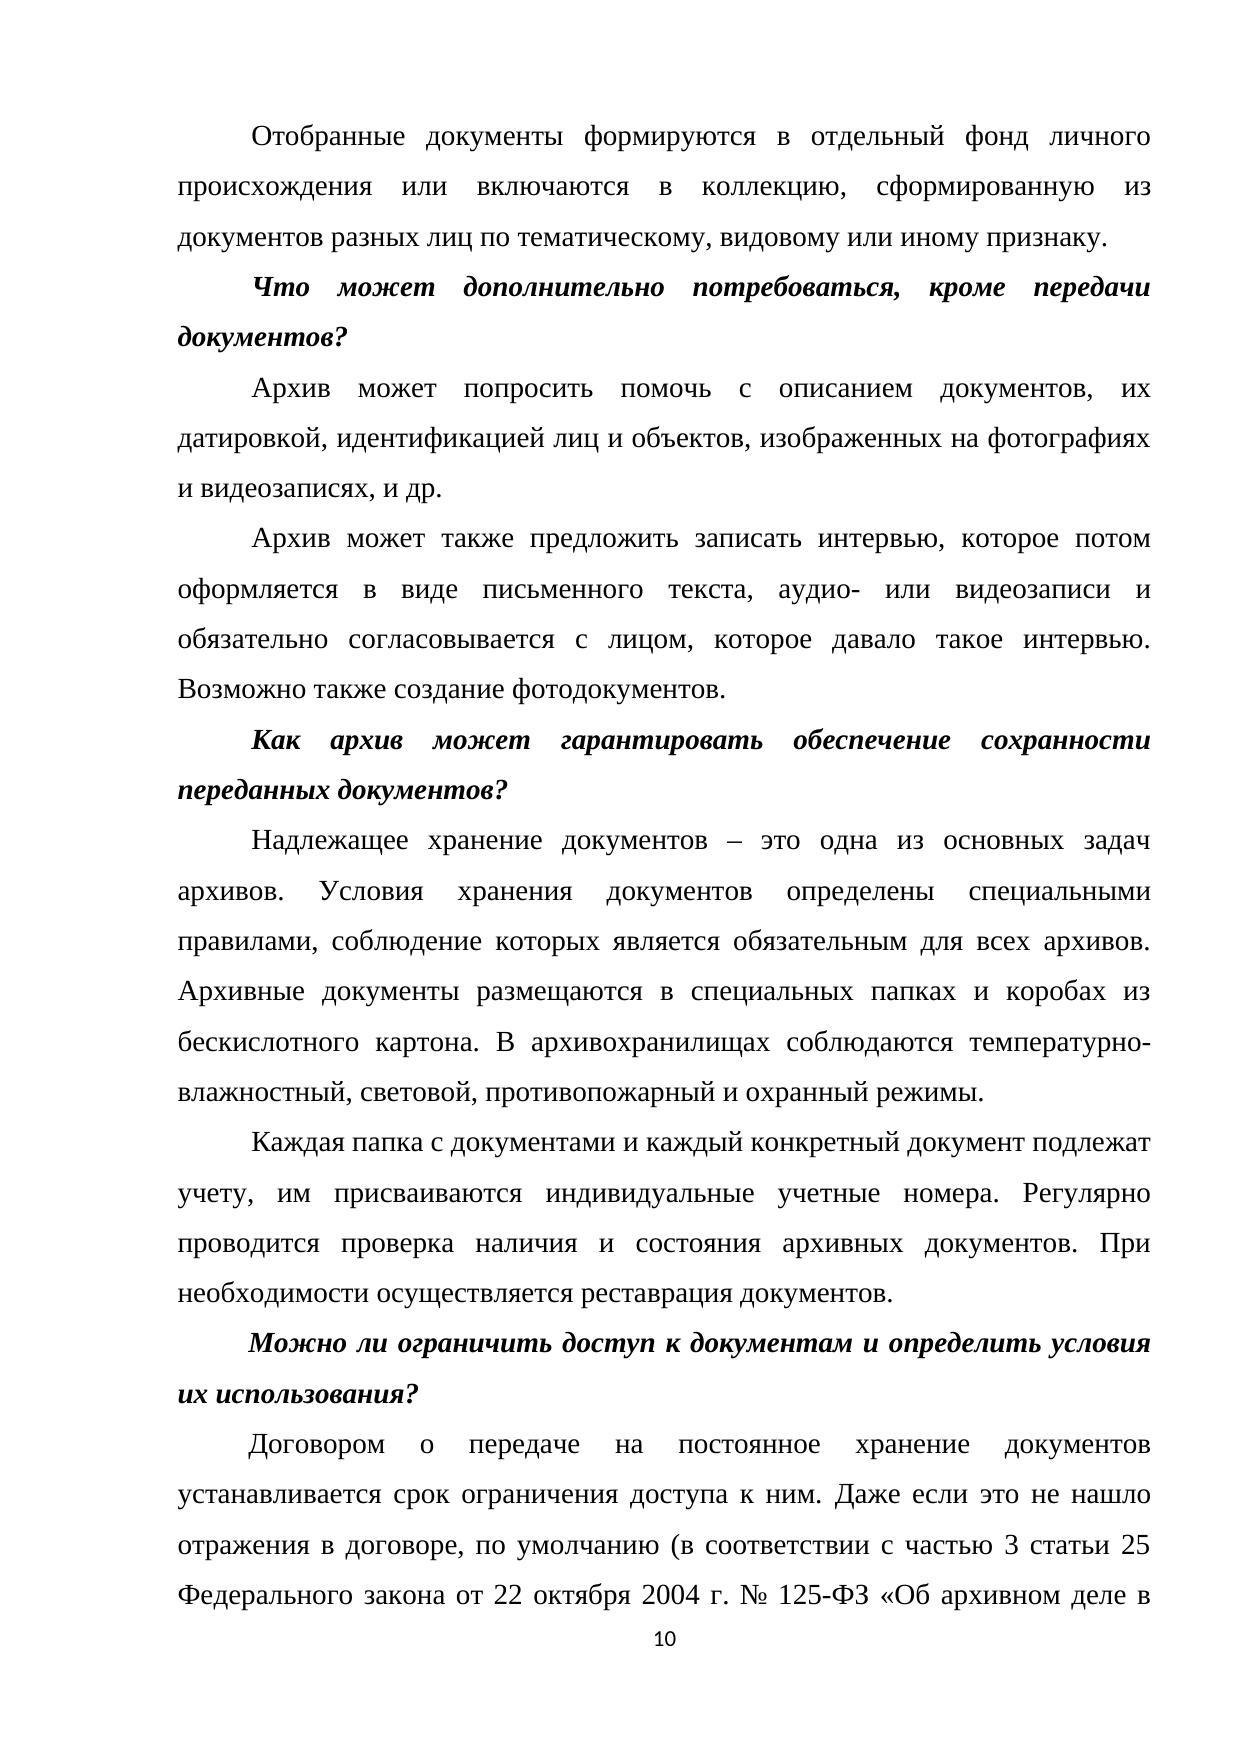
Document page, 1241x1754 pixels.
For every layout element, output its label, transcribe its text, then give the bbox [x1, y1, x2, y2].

text Надлежащее хранение документов – это одна из основных задач архивов. Условия хранения документов определены специальными правилами, соблюдение которых является обязательным для всех архивов. Архивные документы размещаются в специальных папках и коробах из бескислотного картона. В архивохранилищах соблюдаются температурно-влажностный, световой, противопожарный и охранный режимы. [177, 822, 1152, 1108]
text Договором о передаче на постоянное хранение документов устанавливается срок ограничения доступа к ним. Даже если это не нашло отражения в договоре, по умолчанию (в соответствии с частью 3 статьи 25 Федерального закона от 22 октября 2004 г. № 125-ФЗ «Об архивном деле в [177, 1426, 1152, 1611]
text Что может дополнительно потребоваться, кроме передачи документов? [177, 269, 1152, 353]
text Можно ли ограничить доступ к документам и определить условия их использования? [177, 1326, 1152, 1409]
text Как архив может гарантировать обеспечение сохранности переданных документов? [177, 722, 1152, 806]
text Отобранные документы формируются в отдельный фонд личного происхождения или включаются в коллекцию, сформированную из документов разных лиц по тематическому, видовому или иному признаку. [177, 118, 1152, 252]
text Архив может также предложить записать интервью, которое потом оформляется в виде письменного текста, аудио- или видеозаписи и обязательно согласовывается с лицом, которое давало такое интервью. Возможно также создание фотодокументов. [177, 521, 1152, 705]
text Каждая папка с документами и каждый конкретный документ подлежат учету, им присваиваются индивидуальные учетные номера. Регулярно проводится проверка наличия и состояния архивных документов. При необходимости осуществляется реставрация документов. [177, 1124, 1152, 1309]
text Архив может попросить помочь с описанием документов, их датировкой, идентификацией лиц и объектов, изображенных на фотографиях и видеозаписях, и др. [177, 370, 1152, 504]
